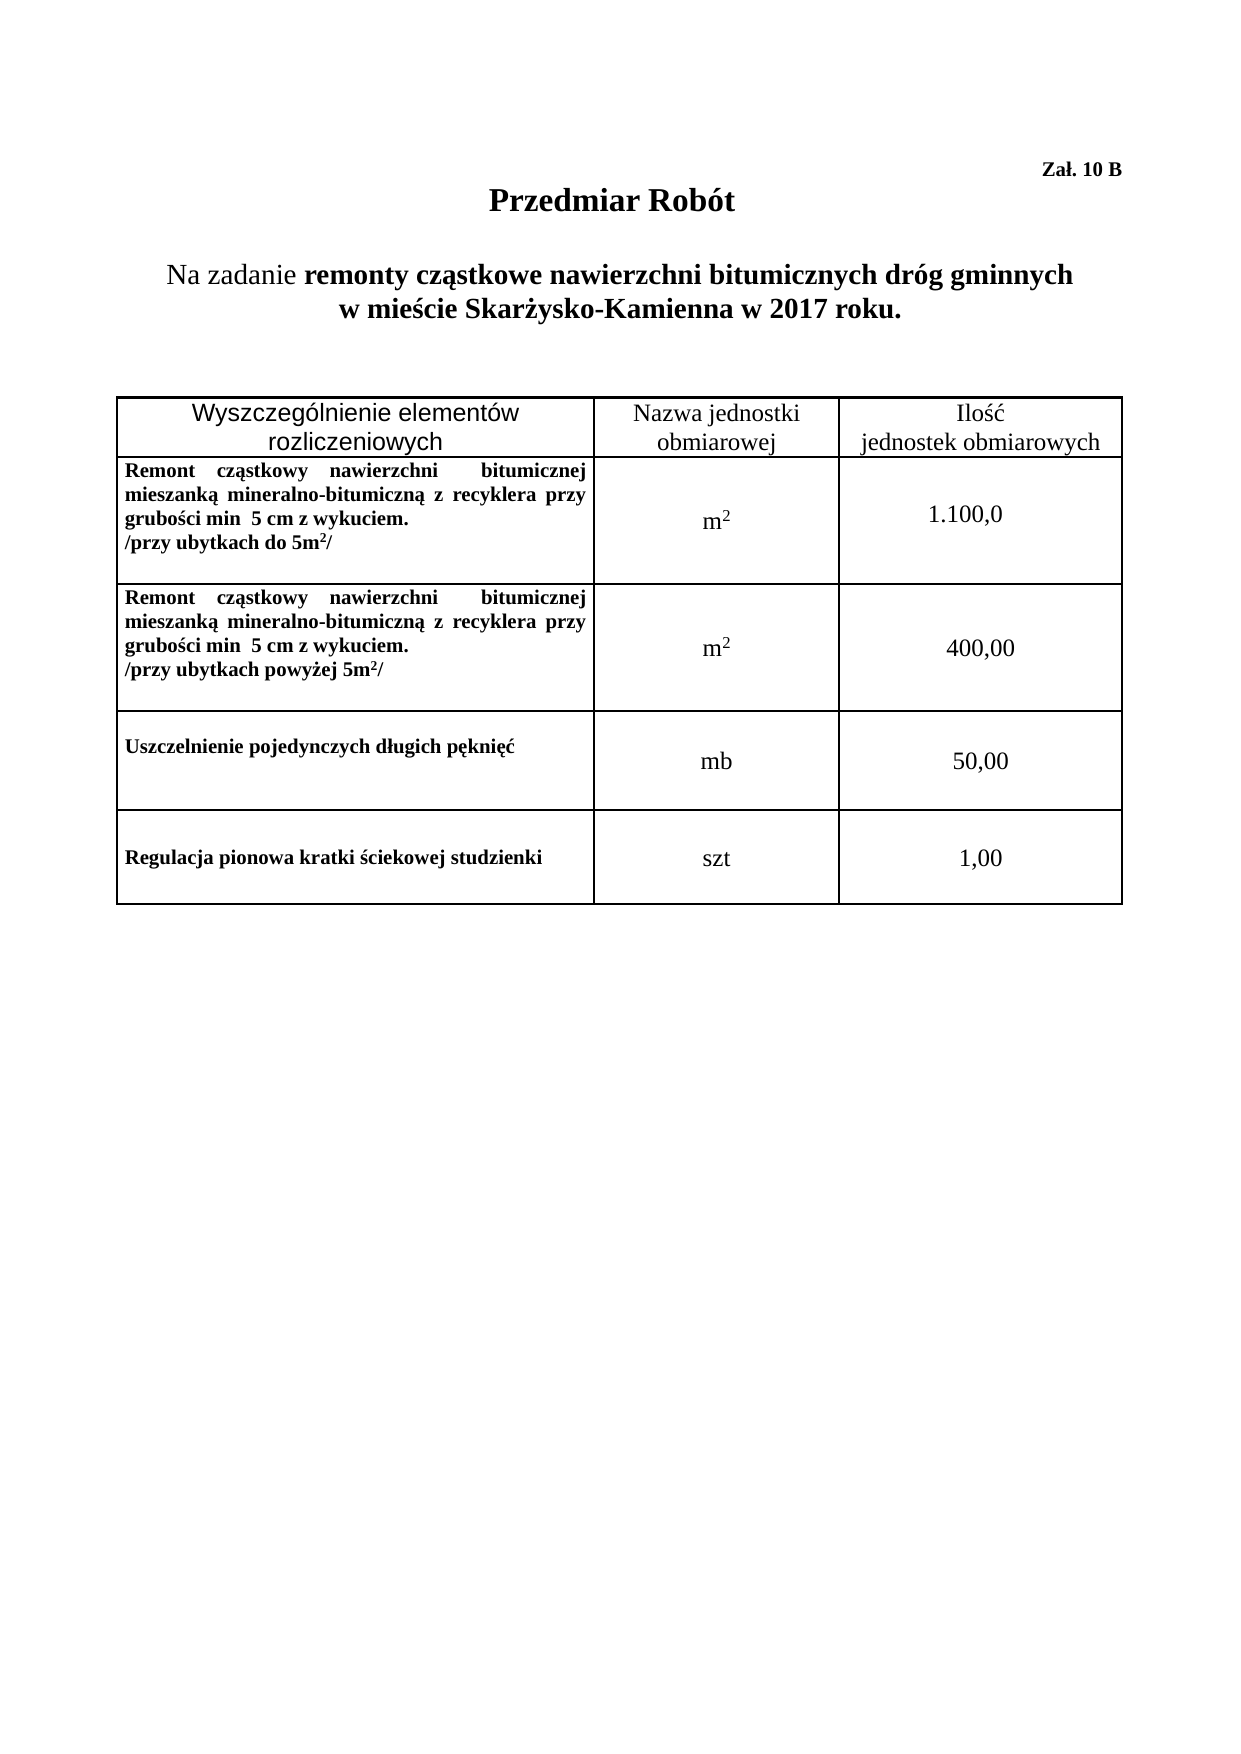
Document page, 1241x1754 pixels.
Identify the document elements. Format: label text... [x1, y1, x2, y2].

table_cell m2 [595, 585, 838, 710]
table_cell m2 [595, 458, 838, 583]
table_cell 400,00 [840, 585, 1121, 710]
table_cell 50,00 [840, 712, 1121, 809]
table_cell szt [595, 811, 838, 903]
text Zał. 10 B [118, 156, 1122, 181]
table_cell 1,00 [840, 811, 1121, 903]
table_header Ilość jednostek obmiarowych [840, 399, 1121, 456]
table_cell Remont cząstkowy nawierzchni bitumicznej mieszanką mineralno-bitumiczną z recyklera przy grubości min 5 cm z wykuciem. /przy ubytkach do 5m2/ [118, 458, 593, 583]
table_cell Regulacja pionowa kratki ściekowej studzienki [118, 811, 593, 903]
table_cell mb [595, 712, 838, 809]
table_cell 1.100,0 [840, 458, 1121, 583]
text Przedmiar Robót [118, 181, 1122, 219]
table_cell Uszczelnienie pojedynczych długich pęknięć [118, 712, 593, 809]
text Na zadanie remonty cząstkowe nawierzchni bitumicznych dróg gminnych w mieście Skarżysko-Kamienna w 2017 roku. [118, 257, 1122, 324]
table_header Nazwa jednostki obmiarowej [595, 399, 838, 456]
table_cell Remont cząstkowy nawierzchni bitumicznej mieszanką mineralno-bitumiczną z recyklera przy grubości min 5 cm z wykuciem. /przy ubytkach powyżej 5m2/ [118, 585, 593, 710]
table_header Wyszczególnienie elementów rozliczeniowych [118, 399, 593, 456]
